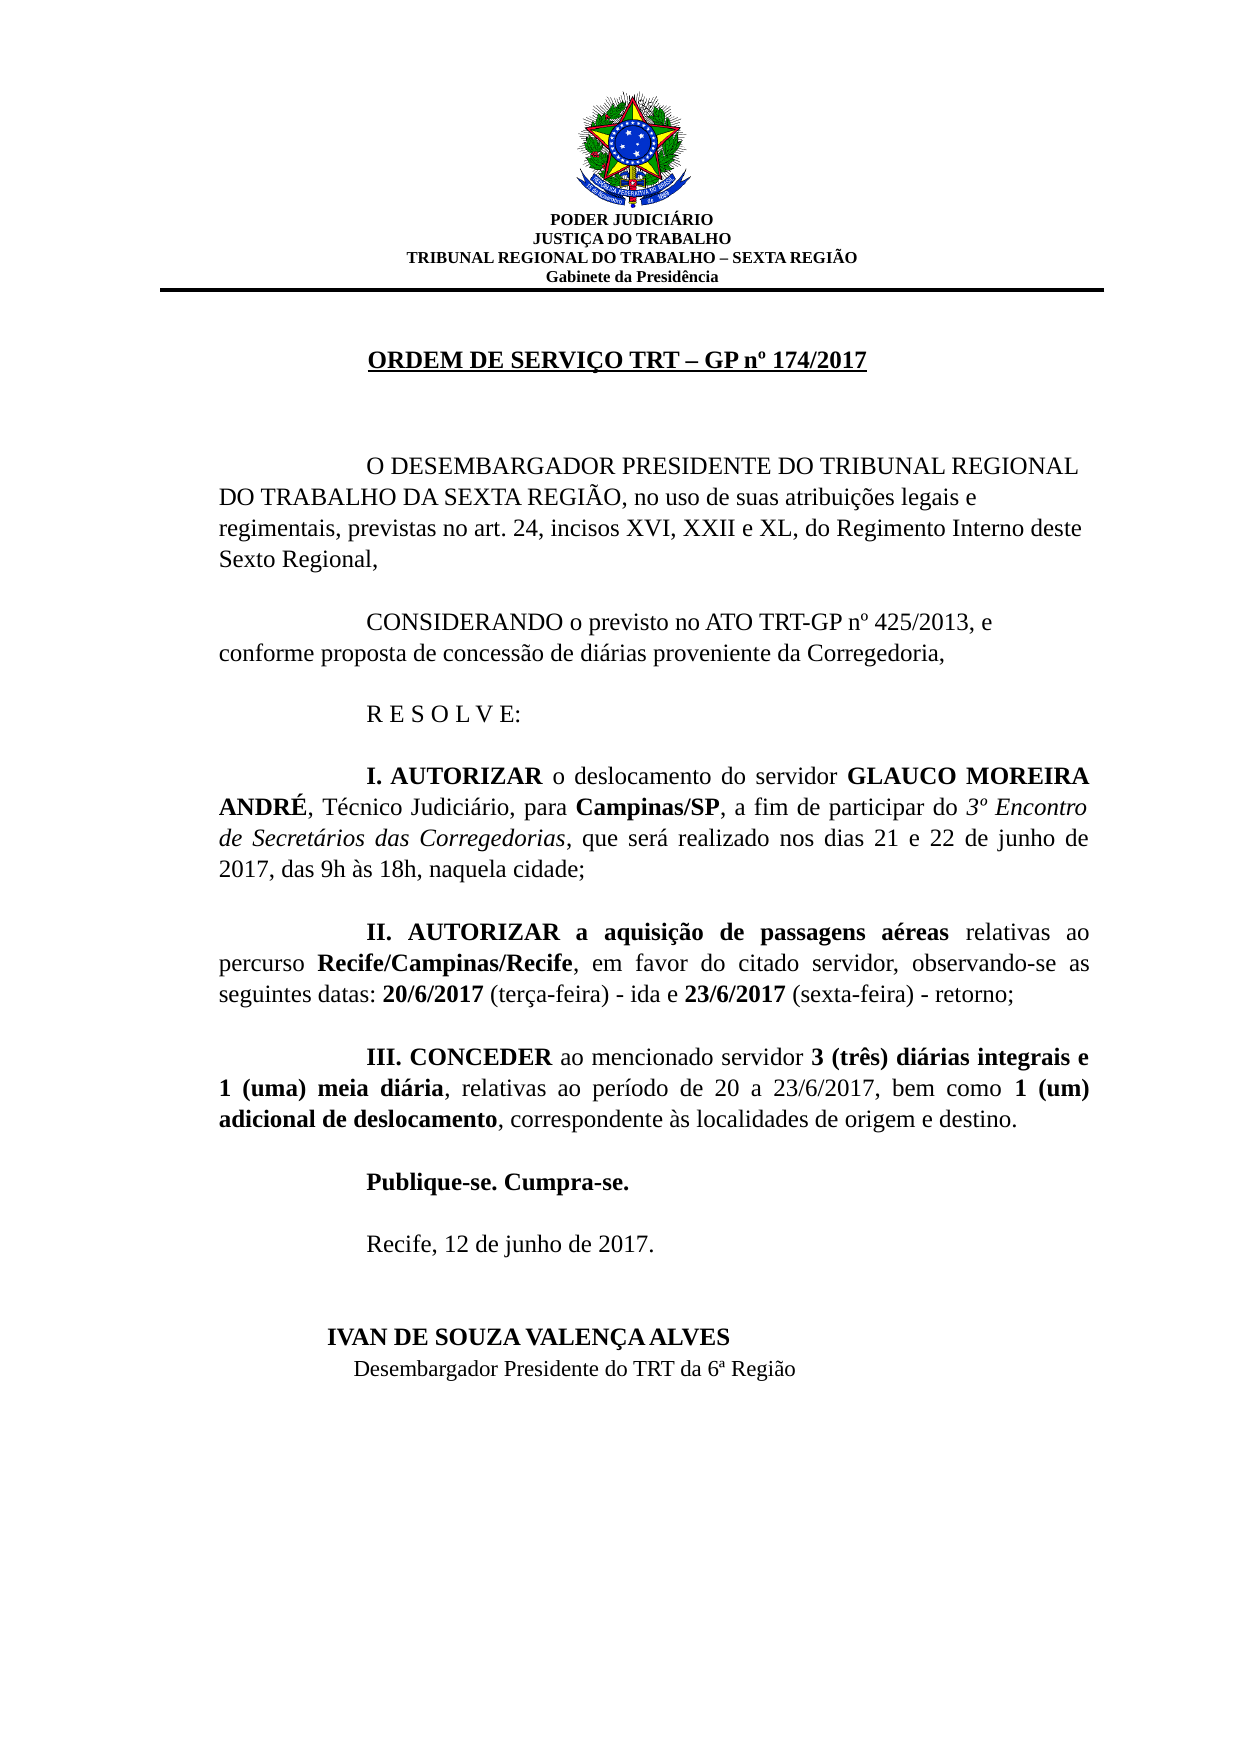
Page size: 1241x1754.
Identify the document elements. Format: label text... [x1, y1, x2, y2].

text Publique-se. Cumpra-se. [218, 1165, 1045, 1197]
text Desembargador Presidente do TRT da 6ª Região [159, 1351, 1045, 1382]
picture [570, 88, 694, 210]
text CONSIDERANDO o previsto no ATO TRT-GP nº 425/2013, e conforme proposta de concessão de diárias proveniente da Corregedoria, [218, 605, 1090, 668]
subtitle ORDEM DE SERVIÇO TRT – GP nº 174/2017 [189, 345, 1045, 374]
text O DESEMBARGADOR PRESIDENTE DO TRIBUNAL REGIONAL DO TRABALHO DA SEXTA REGIÃO, no uso de suas atribuições legais e regimentais, previstas no art. 24, incisos XVI, XXII e XL, do Regimento Interno deste Sexto Regional, [218, 449, 1090, 574]
text II. AUTORIZAR a aquisição de passagens aéreas relativas ao percurso Recife/Campinas/Recife, em favor do citado servidor, observando-se as seguintes datas: 20/6/2017 (terça-feira) - ida e 23/6/2017 (sexta-feira) - retorno; [218, 915, 1090, 1009]
text R E S O L V E: [218, 699, 1090, 728]
text I. AUTORIZAR o deslocamento do servidor GLAUCO MOREIRA ANDRÉ, Técnico Judiciário, para Campinas/SP, a fim de participar do 3º Encontro de Secretários das Corregedorias, que será realizado nos dias 21 e 22 de junho de 2017, das 9h às 18h, naquela cidade; [218, 759, 1090, 884]
text III. CONCEDER ao mencionado servidor 3 (três) diárias integrais e 1 (uma) meia diária, relativas ao período de 20 a 23/6/2017, bem como 1 (um) adicional de deslocamento, correspondente às localidades de origem e destino. [218, 1040, 1090, 1134]
text Recife, 12 de junho de 2017. [218, 1228, 1045, 1259]
text IVAN DE SOUZA VALENÇA ALVES [218, 1322, 1045, 1351]
